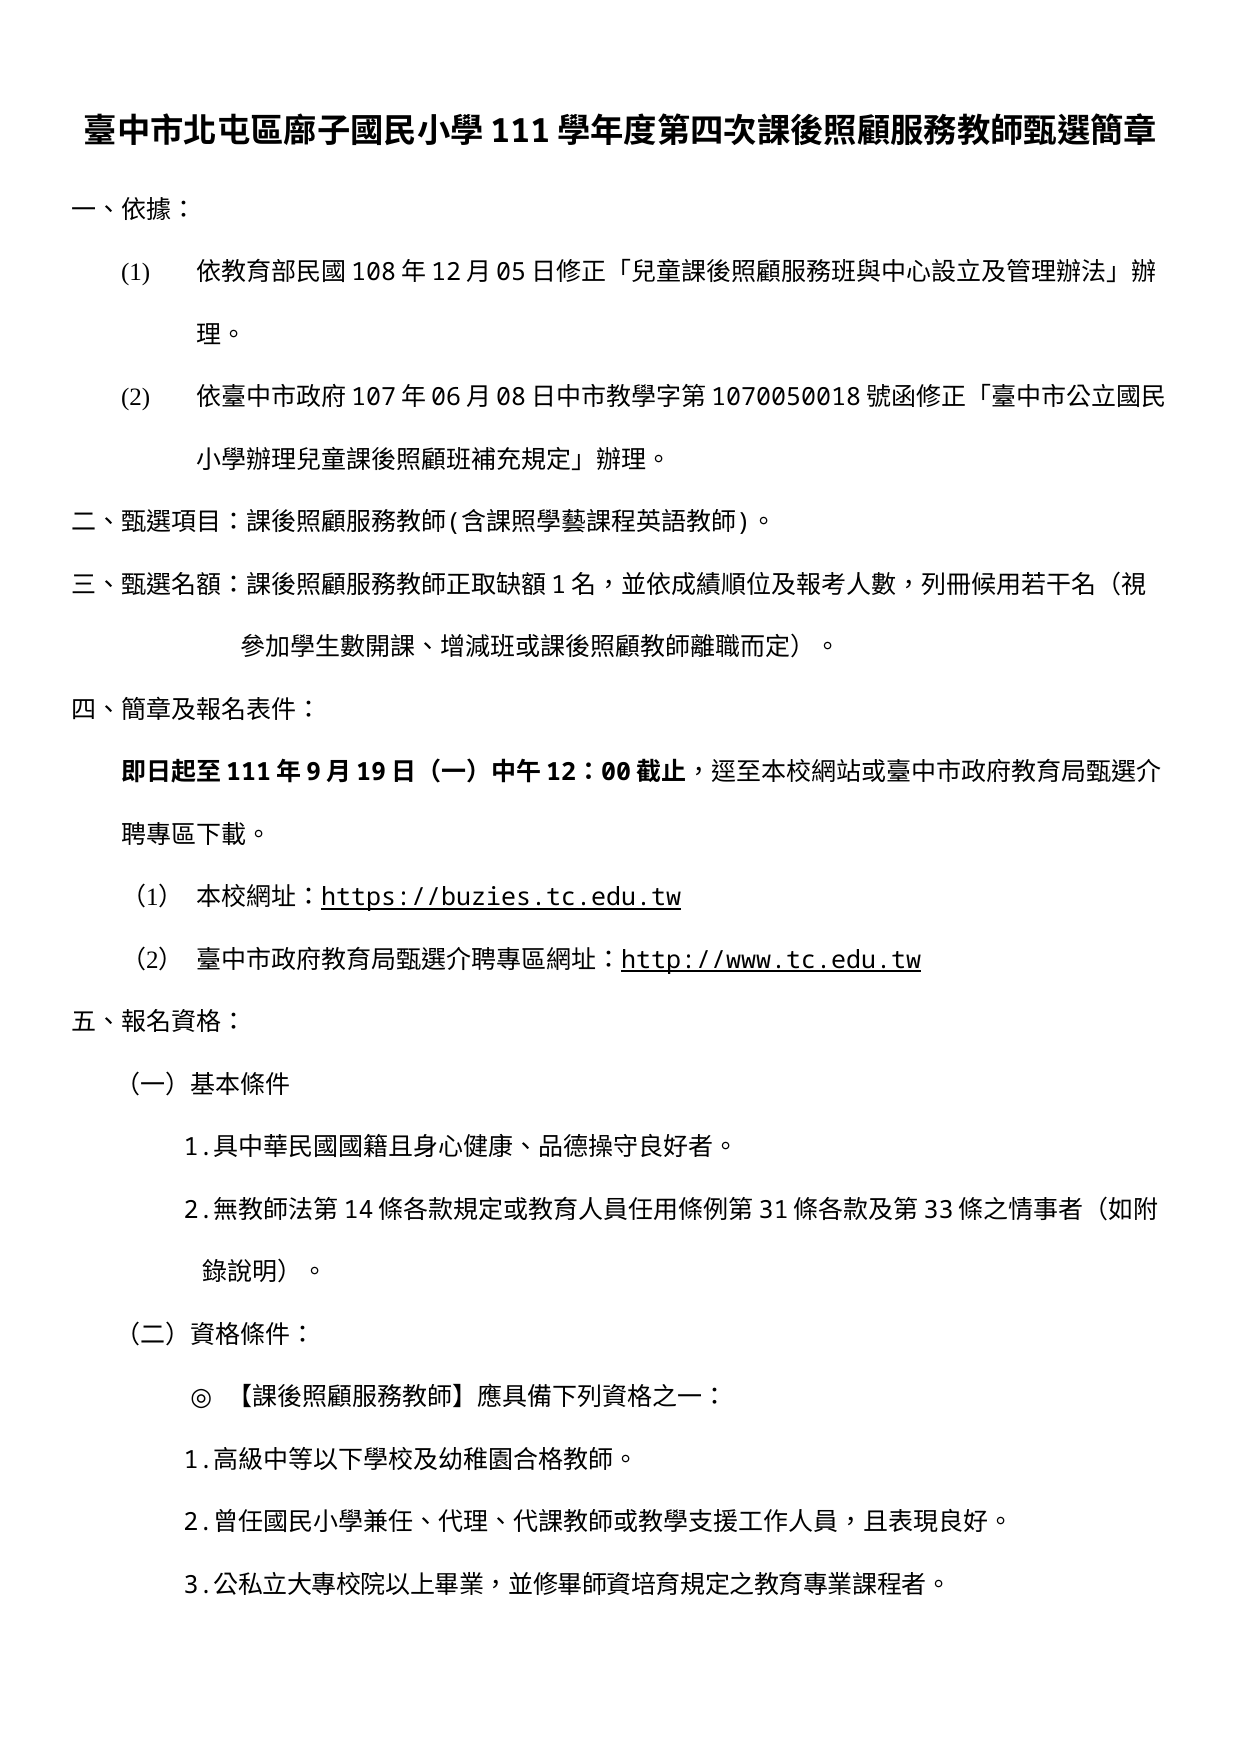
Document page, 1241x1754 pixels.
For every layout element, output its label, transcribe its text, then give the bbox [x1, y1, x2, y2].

list 本校網址：https://buzies.tc.edu.tw [121, 853, 1169, 916]
text 一、依據： [71, 166, 1169, 228]
text 3.公私立大專校院以上畢業，並修畢師資培育規定之教育專業課程者。 [71, 1541, 1169, 1603]
text ◎ 【課後照顧服務教師】應具備下列資格之一： [115, 1353, 1169, 1416]
text 臺中市北屯區廍子國民小學111學年度第四次課後照顧服務教師甄選簡章 [71, 86, 1169, 148]
text 2.無教師法第14條各款規定或教育人員任用條例第31條各款及第33條之情事者（如附錄說明）。 [183, 1166, 1169, 1291]
text 五、報名資格： [71, 978, 1169, 1041]
text （二）資格條件： [115, 1291, 1169, 1353]
text 1.具中華民國國籍且身心健康、品德操守良好者。 [183, 1103, 1169, 1166]
list 依教育部民國108年12月05日修正「兒童課後照顧服務班與中心設立及管理辦法」辦理。 [121, 228, 1169, 353]
text 三、甄選名額：課後照顧服務教師正取缺額1名，並依成績順位及報考人數，列冊候用若干名（視參加學生數開課、增減班或課後照顧教師離職而定）。 [71, 541, 1169, 666]
text 二、甄選項目：課後照顧服務教師(含課照學藝課程英語教師)。 [71, 478, 1169, 541]
text （一）基本條件 [115, 1041, 1169, 1103]
list 依臺中市政府107年06月08日中市教學字第1070050018號函修正「臺中市公立國民小學辦理兒童課後照顧班補充規定」辦理。 [121, 353, 1169, 478]
list 臺中市政府教育局甄選介聘專區網址：http://www.tc.edu.tw [121, 916, 1169, 978]
text 即日起至111年9月19日（一）中午12：00截止，逕至本校網站或臺中市政府教育局甄選介聘專區下載。 [121, 728, 1169, 853]
text 2.曾任國民小學兼任、代理、代課教師或教學支援工作人員，且表現良好。 [183, 1478, 1169, 1541]
text 四、簡章及報名表件： [71, 666, 1169, 728]
text 1.高級中等以下學校及幼稚園合格教師。 [183, 1416, 1169, 1478]
